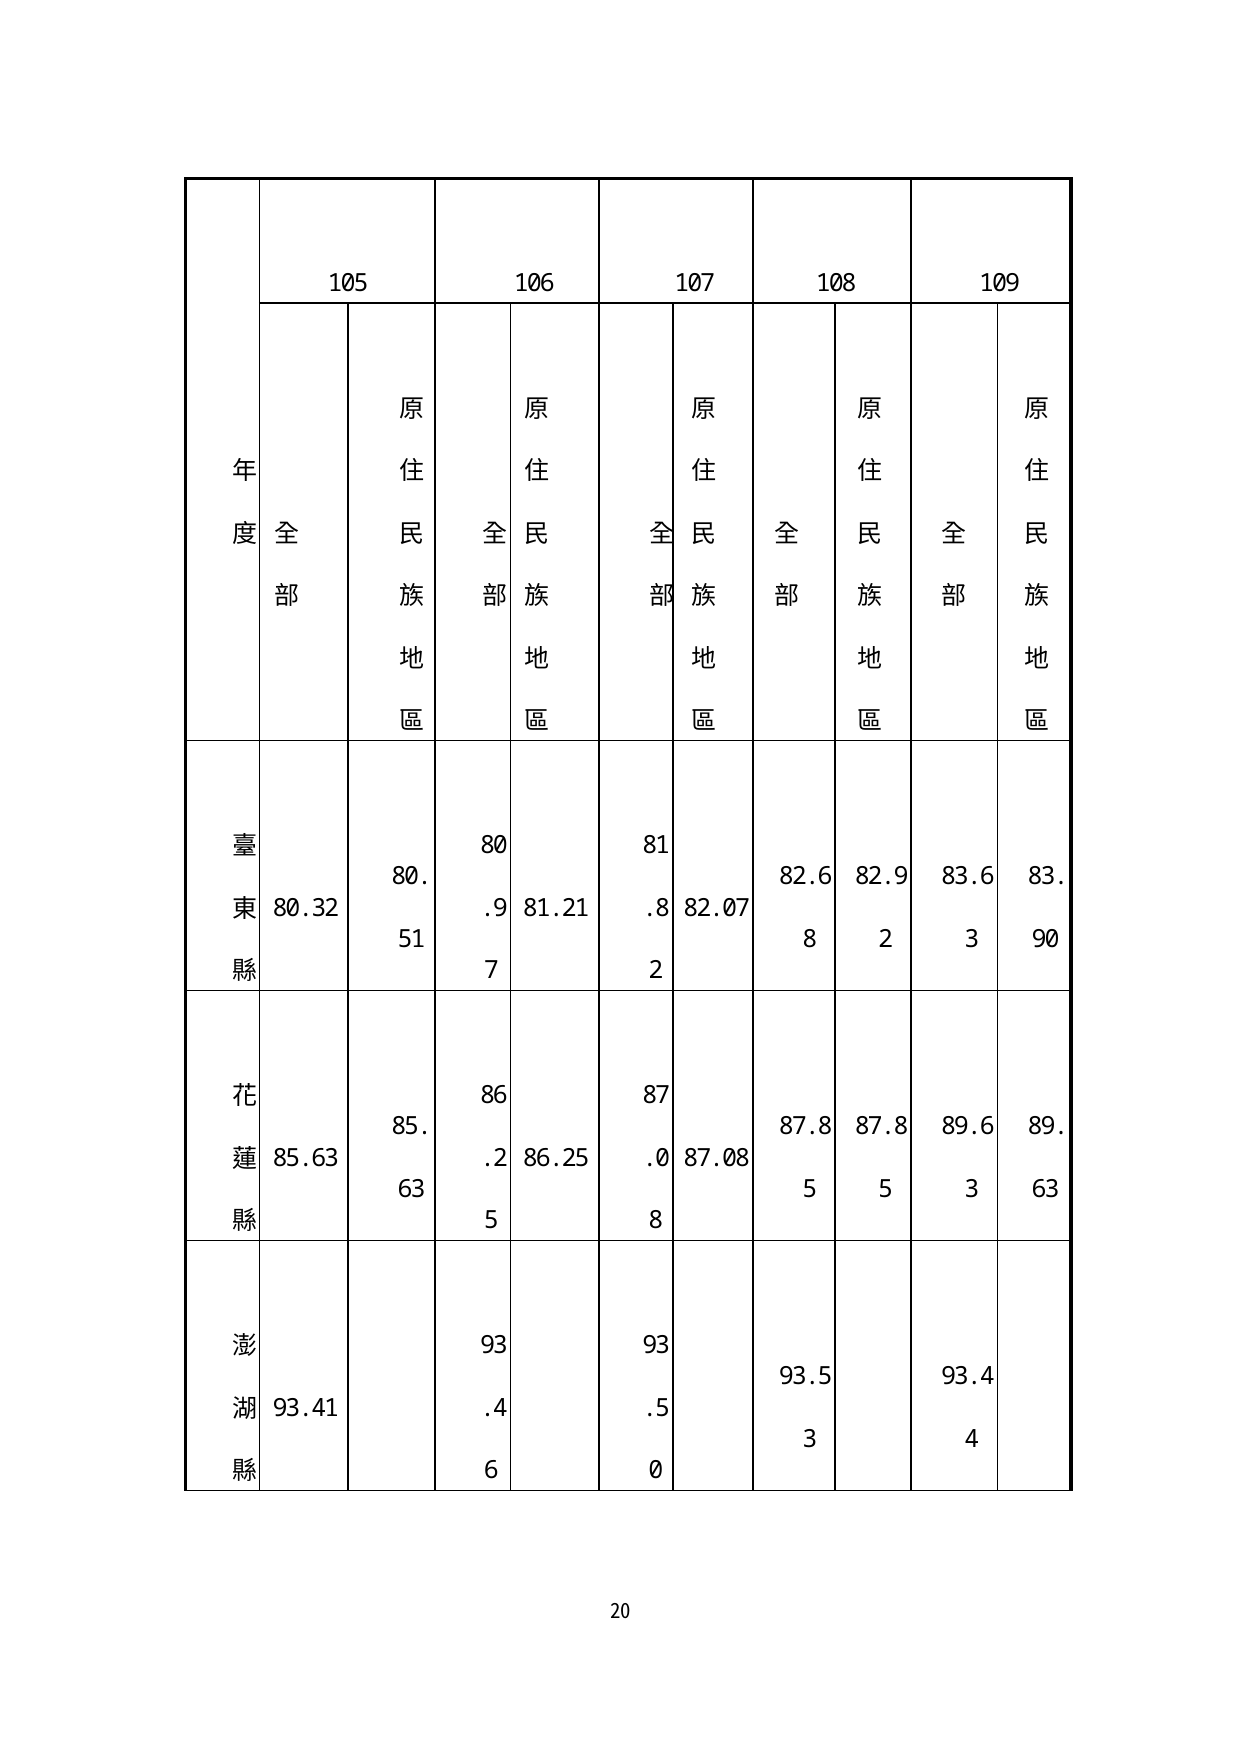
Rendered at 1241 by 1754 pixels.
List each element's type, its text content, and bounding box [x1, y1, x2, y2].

table_header 109 [912, 180, 1069, 302]
table_cell 全部 [754, 304, 834, 740]
table_cell 93.50 [600, 1241, 672, 1490]
table_header 107 [600, 180, 752, 302]
table_cell 澎湖縣 [187, 1241, 259, 1490]
table_header 年度 [187, 180, 259, 740]
table_cell 全部 [436, 304, 510, 740]
table_header 105 [260, 180, 434, 302]
table_header 106 [436, 180, 598, 302]
table_cell 80.32 [260, 741, 347, 990]
table_cell 臺東縣 [187, 741, 259, 990]
table_cell [836, 1241, 910, 1490]
table_cell 85.63 [260, 991, 347, 1240]
table_cell 87.08 [674, 991, 752, 1240]
table_cell [511, 1241, 598, 1490]
table_cell 全部 [912, 304, 997, 740]
table_cell 原住民族地區 [836, 304, 910, 740]
table_cell [674, 1241, 752, 1490]
table_cell 86.25 [511, 991, 598, 1240]
table_cell 81.82 [600, 741, 672, 990]
table_cell 原住民族地區 [998, 304, 1069, 740]
table_cell 89.63 [912, 991, 997, 1240]
table_header 108 [754, 180, 910, 302]
table_cell 93.53 [754, 1241, 834, 1490]
table_cell 原住民族地區 [349, 304, 434, 740]
table_cell 全部 [260, 304, 347, 740]
table_cell 80.97 [436, 741, 510, 990]
table_cell 原住民族地區 [511, 304, 598, 740]
table_cell 全部 [600, 304, 672, 740]
table_cell 93.41 [260, 1241, 347, 1490]
table_cell 89.63 [998, 991, 1069, 1240]
table_cell 82.68 [754, 741, 834, 990]
table_cell 87.08 [600, 991, 672, 1240]
table_cell 87.85 [754, 991, 834, 1240]
table_cell 83.90 [998, 741, 1069, 990]
table_cell 83.63 [912, 741, 997, 990]
table_cell [349, 1241, 434, 1490]
table_cell 原住民族地區 [674, 304, 752, 740]
table_cell [998, 1241, 1069, 1490]
table_cell 93.46 [436, 1241, 510, 1490]
table_cell 82.07 [674, 741, 752, 990]
table_cell 85.63 [349, 991, 434, 1240]
table_cell 80.51 [349, 741, 434, 990]
table_cell 花蓮縣 [187, 991, 259, 1240]
table_cell 93.44 [912, 1241, 997, 1490]
table_cell 87.85 [836, 991, 910, 1240]
table_cell 86.25 [436, 991, 510, 1240]
table_cell 81.21 [511, 741, 598, 990]
table_cell 82.92 [836, 741, 910, 990]
